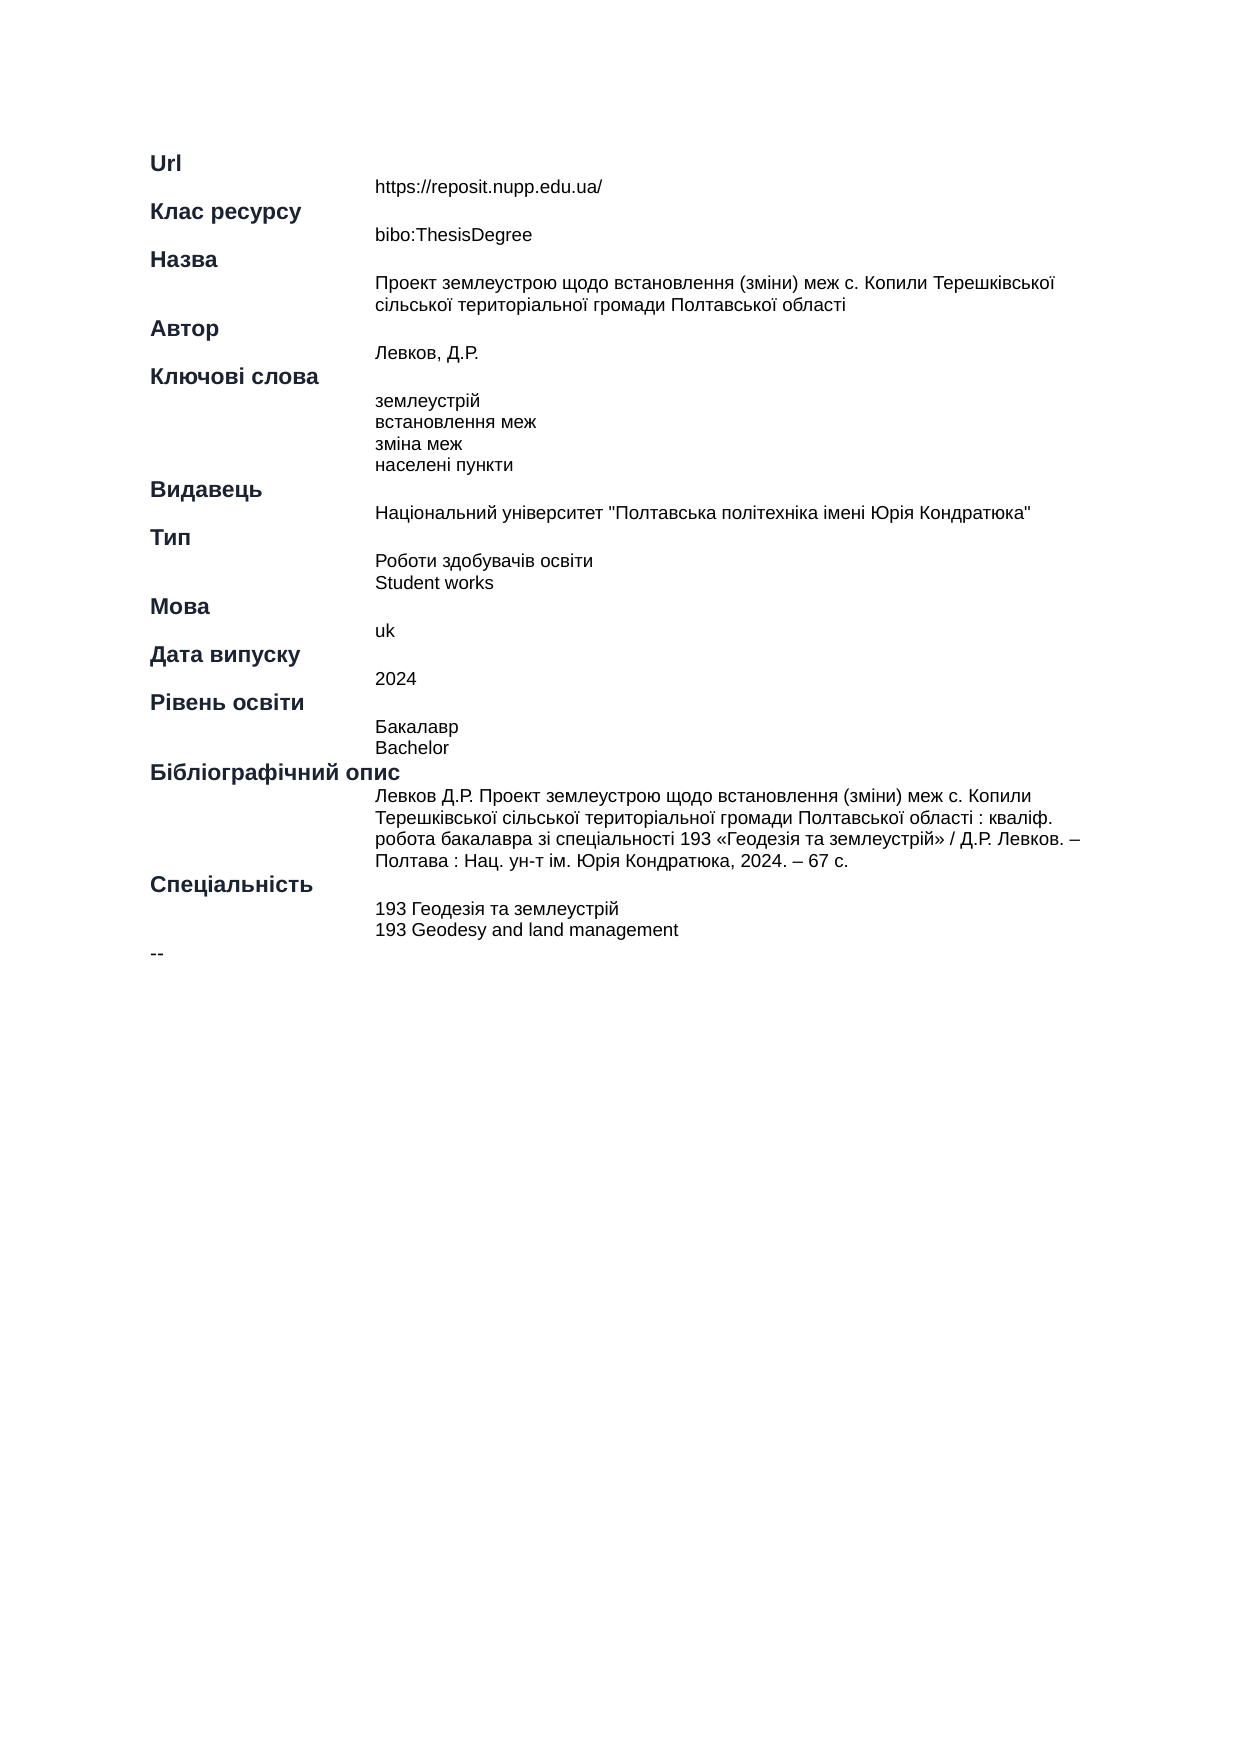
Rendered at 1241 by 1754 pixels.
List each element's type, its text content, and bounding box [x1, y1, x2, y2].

text Бібліографічний опис [150, 758, 1090, 785]
text Дата випуску [150, 641, 1090, 667]
text Bachelor [375, 737, 1090, 758]
text Url [150, 150, 1090, 176]
text Мова [150, 593, 1090, 619]
text Роботи здобувачів освіти [375, 550, 1090, 572]
text Автор [150, 315, 1090, 342]
text bibo:ThesisDegree [375, 224, 1090, 246]
text Видавець [150, 476, 1090, 502]
text Клас ресурсу [150, 198, 1090, 224]
text https://reposit.nupp.edu.ua/ [375, 176, 1090, 198]
text uk [375, 619, 1090, 641]
text Проект землеустрою щодо встановлення (зміни) меж с. Копили Терешківської сільської територіальної громади Полтавської області [375, 272, 1090, 315]
text Тип [150, 524, 1090, 550]
text Ключові слова [150, 363, 1090, 389]
text Назва [150, 246, 1090, 272]
text Рівень освіти [150, 689, 1090, 715]
text -- [150, 941, 1090, 964]
text Левков Д.Р. Проект землеустрою щодо встановлення (зміни) меж с. Копили Терешківської сільської територіальної громади Полтавської області : кваліф. робота бакалавра зі спеціальності 193 «Геодезія та землеустрій» / Д.Р. Левков. – Полтава : Нац. ун-т ім. Юрія Кондратюка, 2024. – 67 с. [375, 785, 1090, 871]
text Student works [375, 572, 1090, 593]
text населені пункти [375, 454, 1090, 476]
text Спеціальність [150, 871, 1090, 897]
text 193 Geodesy and land management [375, 919, 1090, 941]
text 2024 [375, 667, 1090, 689]
text встановлення меж [375, 411, 1090, 433]
text Національний університет "Полтавська політехніка імені Юрія Кондратюка" [375, 502, 1090, 524]
text землеустрій [375, 389, 1090, 411]
text Левков, Д.Р. [375, 342, 1090, 363]
text Бакалавр [375, 715, 1090, 737]
text 193 Геодезія та землеустрій [375, 897, 1090, 919]
text зміна меж [375, 433, 1090, 454]
